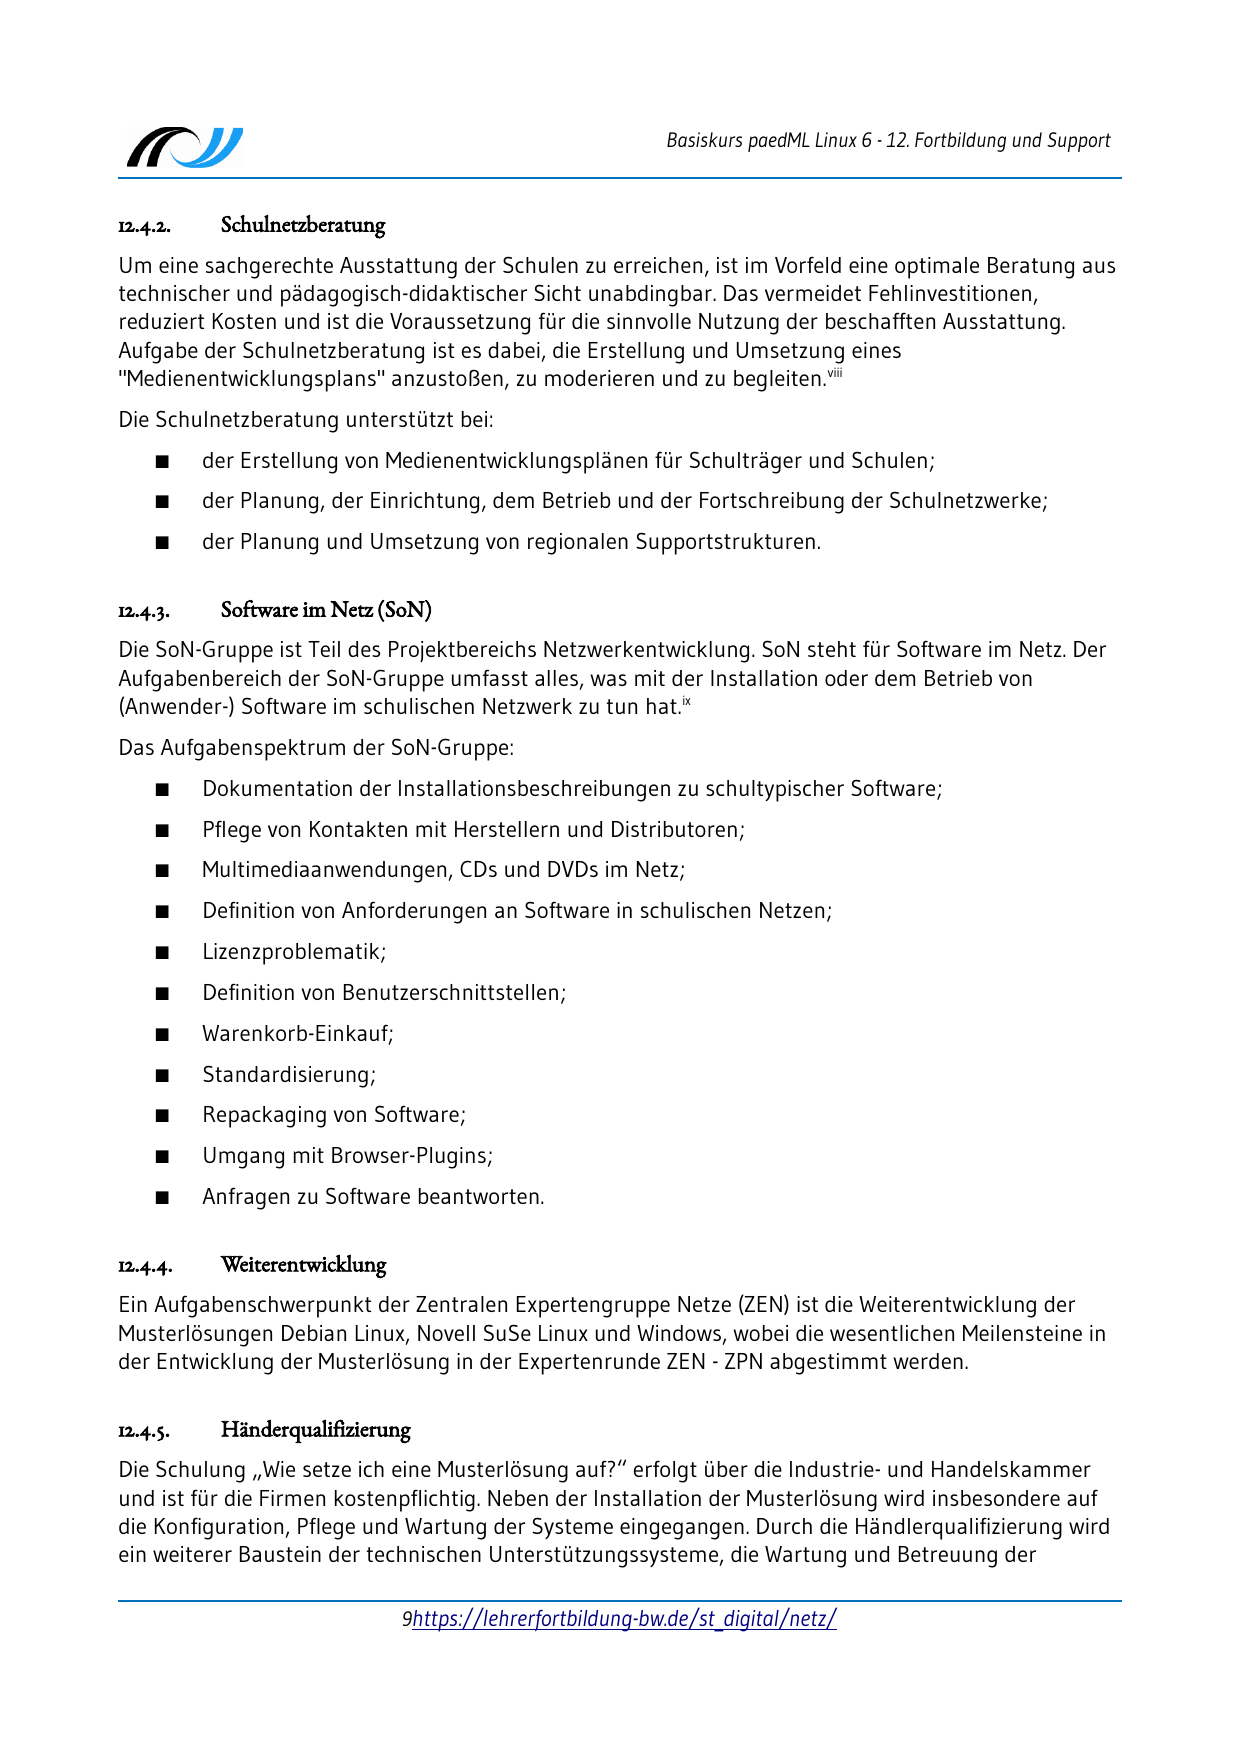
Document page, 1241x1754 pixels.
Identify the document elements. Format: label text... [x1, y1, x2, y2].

text Das Aufgabenspektrum der SoN-Gruppe: [118, 733, 1122, 761]
list Warenkorb-Einkauf; [156, 1019, 1122, 1047]
list der Erstellung von Medienentwicklungsplänen für Schulträger und Schulen; [156, 446, 1122, 474]
list Definition von Benutzerschnittstellen; [156, 978, 1122, 1006]
list Dokumentation der Installationsbeschreibungen zu schultypischer Software; [156, 774, 1122, 802]
text Die SoN-Gruppe ist Teil des Projektbereichs Netzwerkentwicklung. SoN steht für Software im Netz. Der Aufgabenbereich der SoN-Gruppe umfasst alles, was mit der Installation oder dem Betrieb von (Anwender-) Software im schulischen Netzwerk zu tun hat. [118, 636, 1122, 721]
list der Planung, der Einrichtung, dem Betrieb und der Fortschreibung der Schulnetzwerke; [156, 487, 1122, 515]
list Multimediaanwendungen, CDs und DVDs im Netz; [156, 856, 1122, 884]
list Pflege von Kontakten mit Herstellern und Distributoren; [156, 815, 1122, 843]
list Anfragen zu Software beantworten. [156, 1182, 1122, 1211]
list der Planung und Umsetzung von regionalen Supportstrukturen. [156, 527, 1122, 556]
list Lizenzproblematik; [156, 937, 1122, 966]
list Standardisierung; [156, 1060, 1122, 1088]
list Repackaging von Software; [156, 1101, 1122, 1129]
list Umgang mit Browser-Plugins; [156, 1141, 1122, 1170]
subtitle Weiterentwicklung [118, 1248, 1122, 1278]
subtitle Software im Netz (SoN) [118, 593, 1122, 623]
text Um eine sachgerechte Ausstattung der Schulen zu erreichen, ist im Vorfeld eine optimale Beratung aus technischer und pädagogisch-didaktischer Sicht unabdingbar. Das vermeidet Fehlinvestitionen, reduziert Kosten und ist die Voraussetzung für die sinnvolle Nutzung der beschafften Ausstattung. Aufgabe der Schulnetzberatung ist es dabei, die Erstellung und Umsetzung eines "Medienentwicklungsplans" anzustoßen, zu moderieren und zu begleiten. [118, 251, 1122, 392]
list Definition von Anforderungen an Software in schulischen Netzen; [156, 896, 1122, 925]
text Die Schulung „Wie setze ich eine Musterlösung auf?“ erfolgt über die Industrie- und Handelskammer und ist für die Firmen kostenpflichtig. Neben der Installation der Musterlösung wird insbesondere auf die Konfiguration, Pflege und Wartung der Systeme eingegangen. Durch die Händlerqualifizierung wird ein weiterer Baustein der technischen Unterstützungssysteme, die Wartung und Betreuung der [118, 1455, 1122, 1569]
picture [127, 127, 243, 168]
subtitle Schulnetzberatung [118, 208, 1122, 238]
text Die Schulnetzberatung unterstützt bei: [118, 405, 1122, 433]
text Ein Aufgabenschwerpunkt der Zentralen Expertengruppe Netze (ZEN) ist die Weiterentwicklung der Musterlösungen Debian Linux, Novell SuSe Linux und Windows, wobei die wesentlichen Meilensteine in der Entwicklung der Musterlösung in der Expertenrunde ZEN - ZPN abgestimmt werden. [118, 1291, 1122, 1376]
subtitle Händerqualifizierung [118, 1413, 1122, 1443]
